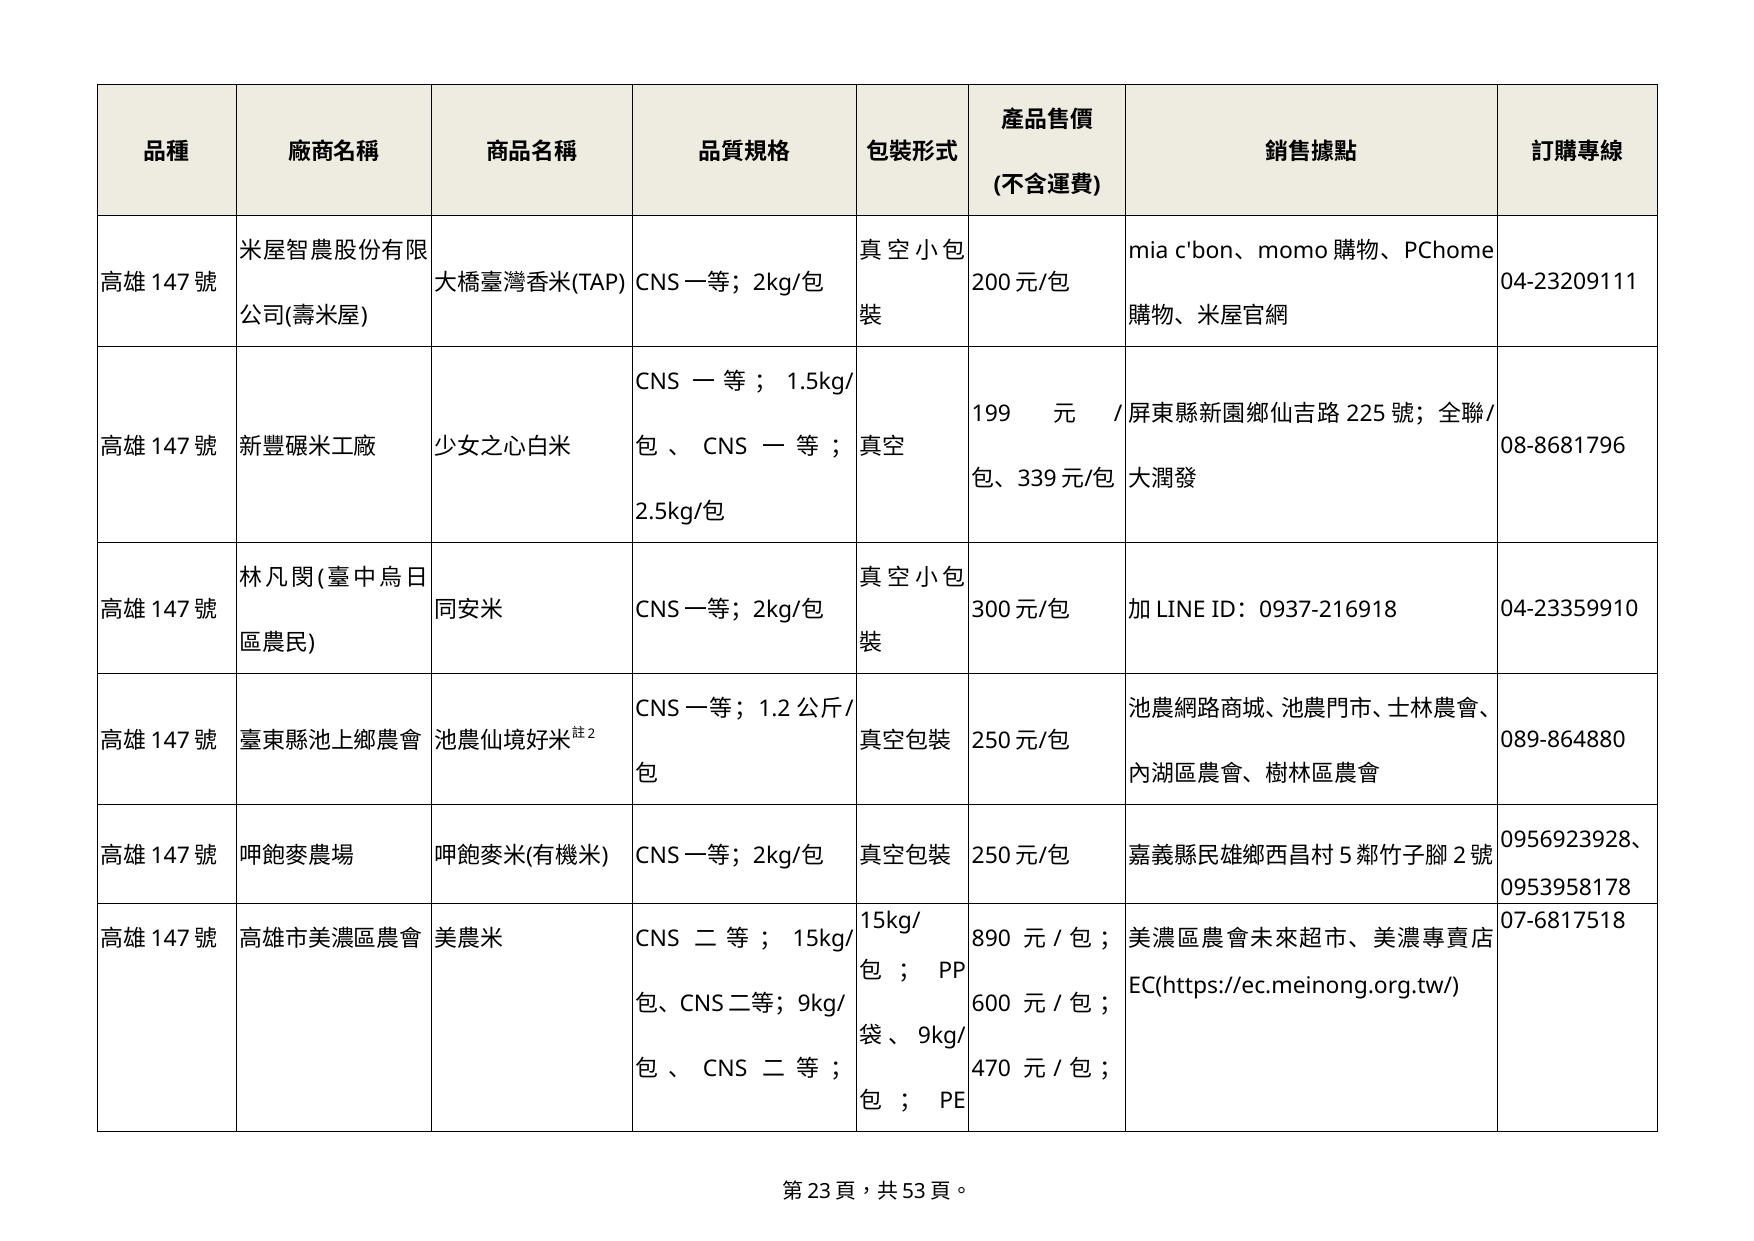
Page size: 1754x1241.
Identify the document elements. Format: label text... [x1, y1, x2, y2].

table_cell 高雄147號 [98, 347, 236, 542]
table_cell 加LINE ID：0937-216918 [1126, 543, 1497, 673]
table_cell 美濃區農會未來超市、美濃專賣店EC(https://ec.meinong.org.tw/) [1126, 904, 1497, 1131]
table_cell 15kg/包；PP袋、9kg/包；PE [857, 904, 968, 1131]
table_cell 呷飽麥米(有機米) [432, 805, 632, 903]
table_cell 200元/包 [969, 216, 1125, 346]
table_cell CNS一等；1.2公斤/包 [633, 674, 856, 804]
table_cell 少女之心白米 [432, 347, 632, 542]
table_cell 真空 [857, 347, 968, 542]
table_header 廠商名稱 [237, 85, 431, 215]
table_cell 高雄147號 [98, 674, 236, 804]
table_cell 真空包裝 [857, 805, 968, 903]
table_cell 890元/包；600元/包；470元/包； [969, 904, 1125, 1131]
table_cell 08-8681796 [1498, 347, 1657, 542]
table_cell 高雄147號 [98, 904, 236, 1131]
table_cell 美農米 [432, 904, 632, 1131]
table_cell CNS一等；2kg/包 [633, 805, 856, 903]
table_cell CNS一等；2kg/包 [633, 543, 856, 673]
table_cell 高雄147號 [98, 543, 236, 673]
table_cell mia c'bon、momo購物、PChome購物、米屋官網 [1126, 216, 1497, 346]
table_cell 07-6817518 [1498, 904, 1657, 1131]
table_cell 真空包裝 [857, 674, 968, 804]
table_cell 250元/包 [969, 805, 1125, 903]
table_cell 199元/包、339元/包 [969, 347, 1125, 542]
table_cell 089-864880 [1498, 674, 1657, 804]
table_cell 新豐碾米工廠 [237, 347, 431, 542]
table_cell 呷飽麥農場 [237, 805, 431, 903]
table_cell 高雄147號 [98, 805, 236, 903]
table_cell 同安米 [432, 543, 632, 673]
table_cell 大橋臺灣香米(TAP) [432, 216, 632, 346]
table_cell 米屋智農股份有限公司(壽米屋) [237, 216, 431, 346]
table_cell 250元/包 [969, 674, 1125, 804]
table_cell CNS一等；1.5kg/包、CNS一等；2.5kg/包 [633, 347, 856, 542]
table_cell 高雄147號 [98, 216, 236, 346]
table_cell 池農網路商城、池農門市、士林農會、內湖區農會、樹林區農會 [1126, 674, 1497, 804]
table_header 銷售據點 [1126, 85, 1497, 215]
table_cell 林凡閔(臺中烏日區農民) [237, 543, 431, 673]
table_header 商品名稱 [432, 85, 632, 215]
table_cell 0956923928、0953958178 [1498, 805, 1657, 903]
table_header 包裝形式 [857, 85, 968, 215]
table_header 訂購專線 [1498, 85, 1657, 215]
table_cell CNS二等；15kg/包、CNS二等；9kg/包、CNS二等； [633, 904, 856, 1131]
table_cell 300元/包 [969, 543, 1125, 673]
table_cell 真空小包裝 [857, 216, 968, 346]
table_cell 真空小包裝 [857, 543, 968, 673]
table_cell 池農仙境好米註2 [432, 674, 632, 804]
table_cell 嘉義縣民雄鄉西昌村5鄰竹子腳2號 [1126, 805, 1497, 903]
table_header 品質規格 [633, 85, 856, 215]
table_header 品種 [98, 85, 236, 215]
table_header 產品售價 (不含運費) [969, 85, 1125, 215]
table_cell 屏東縣新園鄉仙吉路225號；全聯/大潤發 [1126, 347, 1497, 542]
table_cell 04-23209111 [1498, 216, 1657, 346]
table_cell 臺東縣池上鄉農會 [237, 674, 431, 804]
table_cell 04-23359910 [1498, 543, 1657, 673]
table_cell CNS一等；2kg/包 [633, 216, 856, 346]
table_cell 高雄市美濃區農會 [237, 904, 431, 1131]
